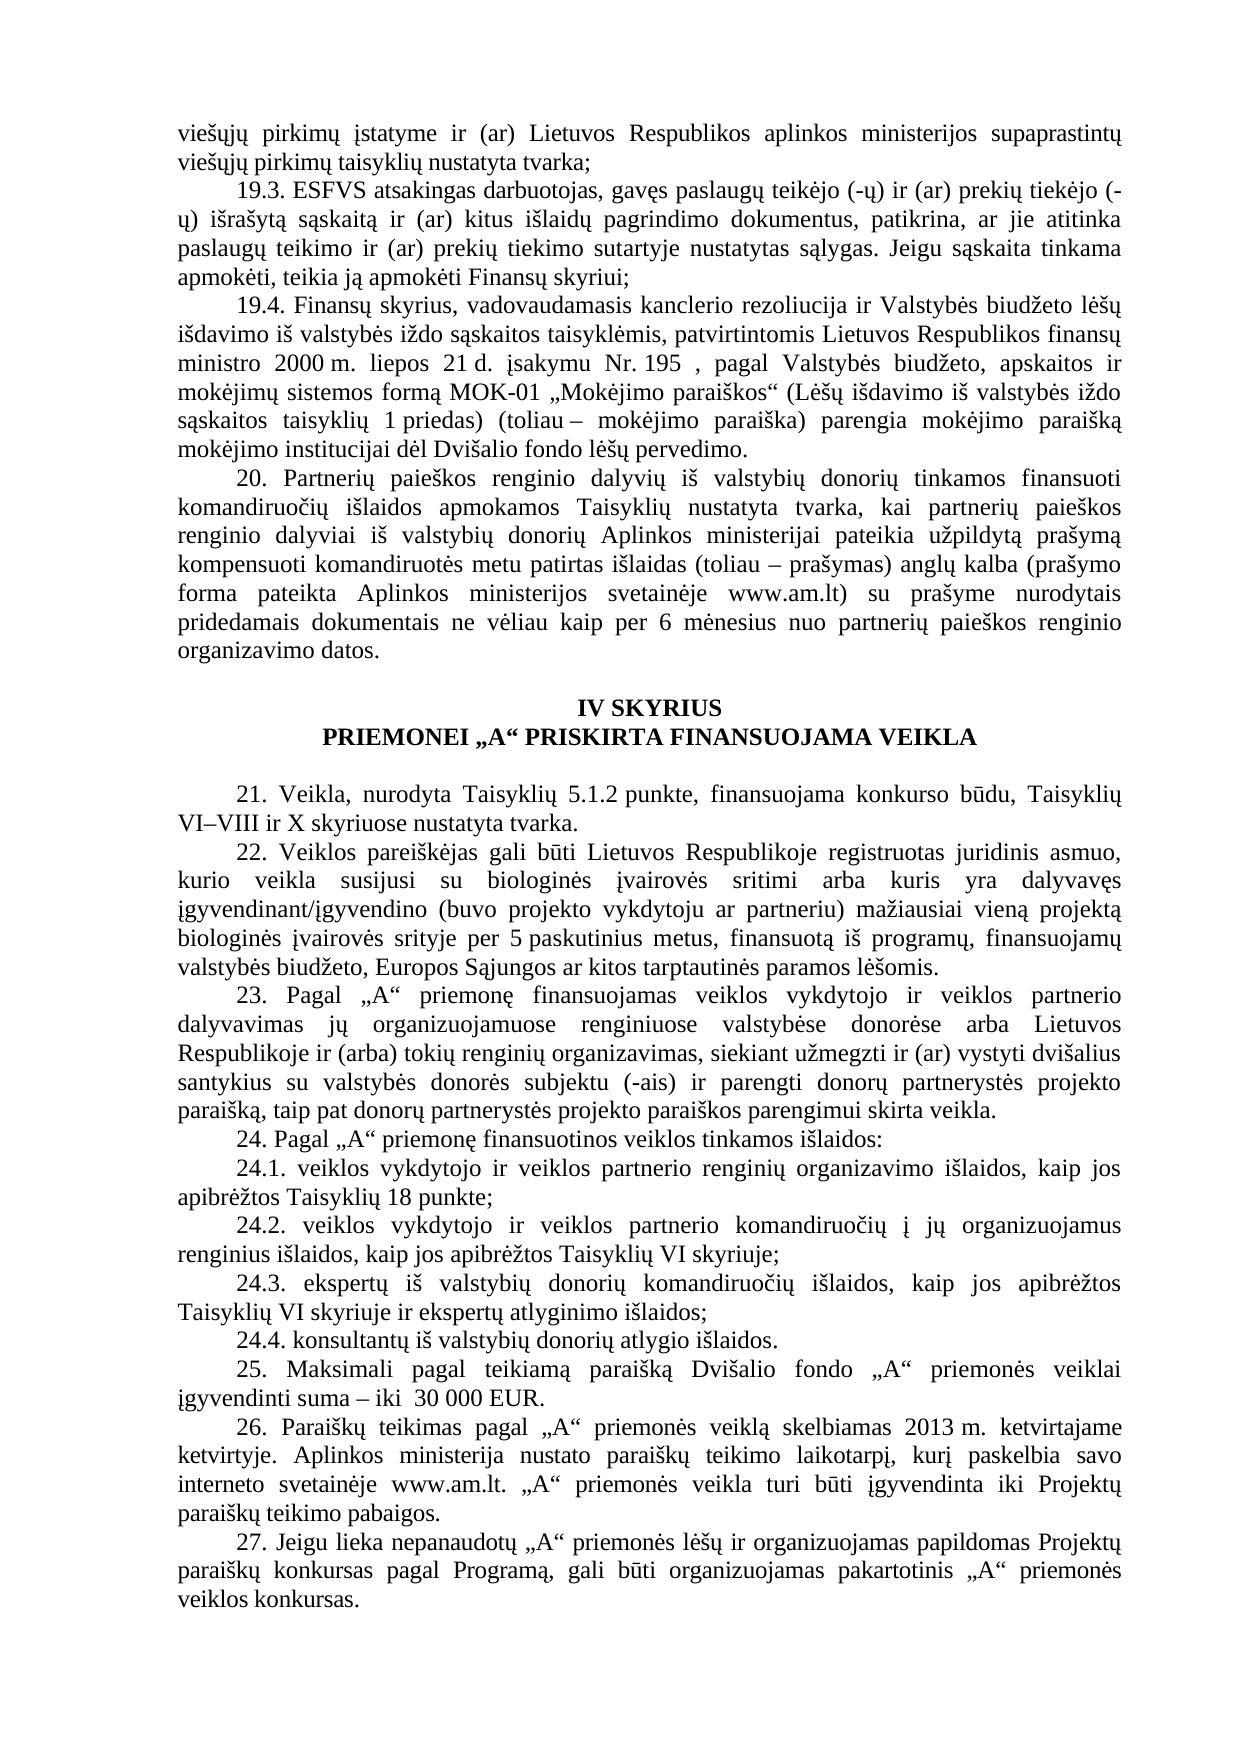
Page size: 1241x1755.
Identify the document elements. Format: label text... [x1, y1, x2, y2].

text 22. Veiklos pareiškėjas gali būti Lietuvos Respublikoje registruotas juridinis asmuo, kurio veikla susijusi su biologinės įvairovės sritimi arba kuris yra dalyvavęs įgyvendinant/įgyvendino (buvo projekto vykdytoju ar partneriu) mažiausiai vieną projektą biologinės įvairovės srityje per 5 paskutinius metus, finansuotą iš programų, finansuojamų valstybės biudžeto, Europos Sąjungos ar kitos tarptautinės paramos lėšomis. [177, 837, 1122, 981]
text 19.4. Finansų skyrius, vadovaudamasis kanclerio rezoliucija ir Valstybės biudžeto lėšų išdavimo iš valstybės iždo sąskaitos taisyklėmis, patvirtintomis Lietuvos Respublikos finansų ministro 2000 m. liepos 21 d. įsakymu Nr. 195 , pagal Valstybės biudžeto, apskaitos ir mokėjimų sistemos formą MOK-01 „Mokėjimo paraiškos“ (Lėšų išdavimo iš valstybės iždo sąskaitos taisyklių 1 priedas) (toliau – mokėjimo paraiška) parengia mokėjimo paraišką mokėjimo institucijai dėl Dvišalio fondo lėšų pervedimo. [177, 291, 1122, 463]
text 24.1. veiklos vykdytojo ir veiklos partnerio renginių organizavimo išlaidos, kaip jos apibrėžtos Taisyklių 18 punkte; [177, 1153, 1122, 1211]
text IV SKYRIUS [177, 693, 1122, 722]
text 21. Veikla, nurodyta Taisyklių 5.1.2 punkte, finansuojama konkurso būdu, Taisyklių VI–VIII ir X skyriuose nustatyta tvarka. [177, 779, 1122, 837]
text 23. Pagal „A“ priemonę finansuojamas veiklos vykdytojo ir veiklos partnerio dalyvavimas jų organizuojamuose renginiuose valstybėse donorėse arba Lietuvos Respublikoje ir (arba) tokių renginių organizavimas, siekiant užmegzti ir (ar) vystyti dvišalius santykius su valstybės donorės subjektu (-ais) ir parengti donorų partnerystės projekto paraišką, taip pat donorų partnerystės projekto paraiškos parengimui skirta veikla. [177, 981, 1122, 1124]
text 20. Partnerių paieškos renginio dalyvių iš valstybių donorių tinkamos finansuoti komandiruočių išlaidos apmokamos Taisyklių nustatyta tvarka, kai partnerių paieškos renginio dalyviai iš valstybių donorių Aplinkos ministerijai pateikia užpildytą prašymą kompensuoti komandiruotės metu patirtas išlaidas (toliau – prašymas) anglų kalba (prašymo forma pateikta Aplinkos ministerijos svetainėje www.am.lt) su prašyme nurodytais pridedamais dokumentais ne vėliau kaip per 6 mėnesius nuo partnerių paieškos renginio organizavimo datos. [177, 463, 1122, 664]
text viešųjų pirkimų įstatyme ir (ar) Lietuvos Respublikos aplinkos ministerijos supaprastintų viešųjų pirkimų taisyklių nustatyta tvarka; [177, 118, 1122, 176]
text 26. Paraiškų teikimas pagal „A“ priemonės veiklą skelbiamas 2013 m. ketvirtajame ketvirtyje. Aplinkos ministerija nustato paraiškų teikimo laikotarpį, kurį paskelbia savo interneto svetainėje www.am.lt. „A“ priemonės veikla turi būti įgyvendinta iki Projektų paraiškų teikimo pabaigos. [177, 1412, 1122, 1527]
text PRIEMONEI „A“ PRISKIRTA FINANSUOJAMA VEIKLA [177, 722, 1122, 751]
text 24.2. veiklos vykdytojo ir veiklos partnerio komandiruočių į jų organizuojamus renginius išlaidos, kaip jos apibrėžtos Taisyklių VI skyriuje; [177, 1211, 1122, 1268]
text 25. Maksimali pagal teikiamą paraišką Dvišalio fondo „A“ priemonės veiklai įgyvendinti suma – iki 30 000 EUR. [177, 1354, 1122, 1412]
text 24.4. konsultantų iš valstybių donorių atlygio išlaidos. [177, 1326, 1122, 1354]
text 24.3. ekspertų iš valstybių donorių komandiruočių išlaidos, kaip jos apibrėžtos Taisyklių VI skyriuje ir ekspertų atlyginimo išlaidos; [177, 1268, 1122, 1326]
text 24. Pagal „A“ priemonę finansuotinos veiklos tinkamos išlaidos: [177, 1124, 1122, 1153]
text 19.3. ESFVS atsakingas darbuotojas, gavęs paslaugų teikėjo (-ų) ir (ar) prekių tiekėjo (-ų) išrašytą sąskaitą ir (ar) kitus išlaidų pagrindimo dokumentus, patikrina, ar jie atitinka paslaugų teikimo ir (ar) prekių tiekimo sutartyje nustatytas sąlygas. Jeigu sąskaita tinkama apmokėti, teikia ją apmokėti Finansų skyriui; [177, 176, 1122, 291]
text 27. Jeigu lieka nepanaudotų „A“ priemonės lėšų ir organizuojamas papildomas Projektų paraiškų konkursas pagal Programą, gali būti organizuojamas pakartotinis „A“ priemonės veiklos konkursas. [177, 1527, 1122, 1613]
